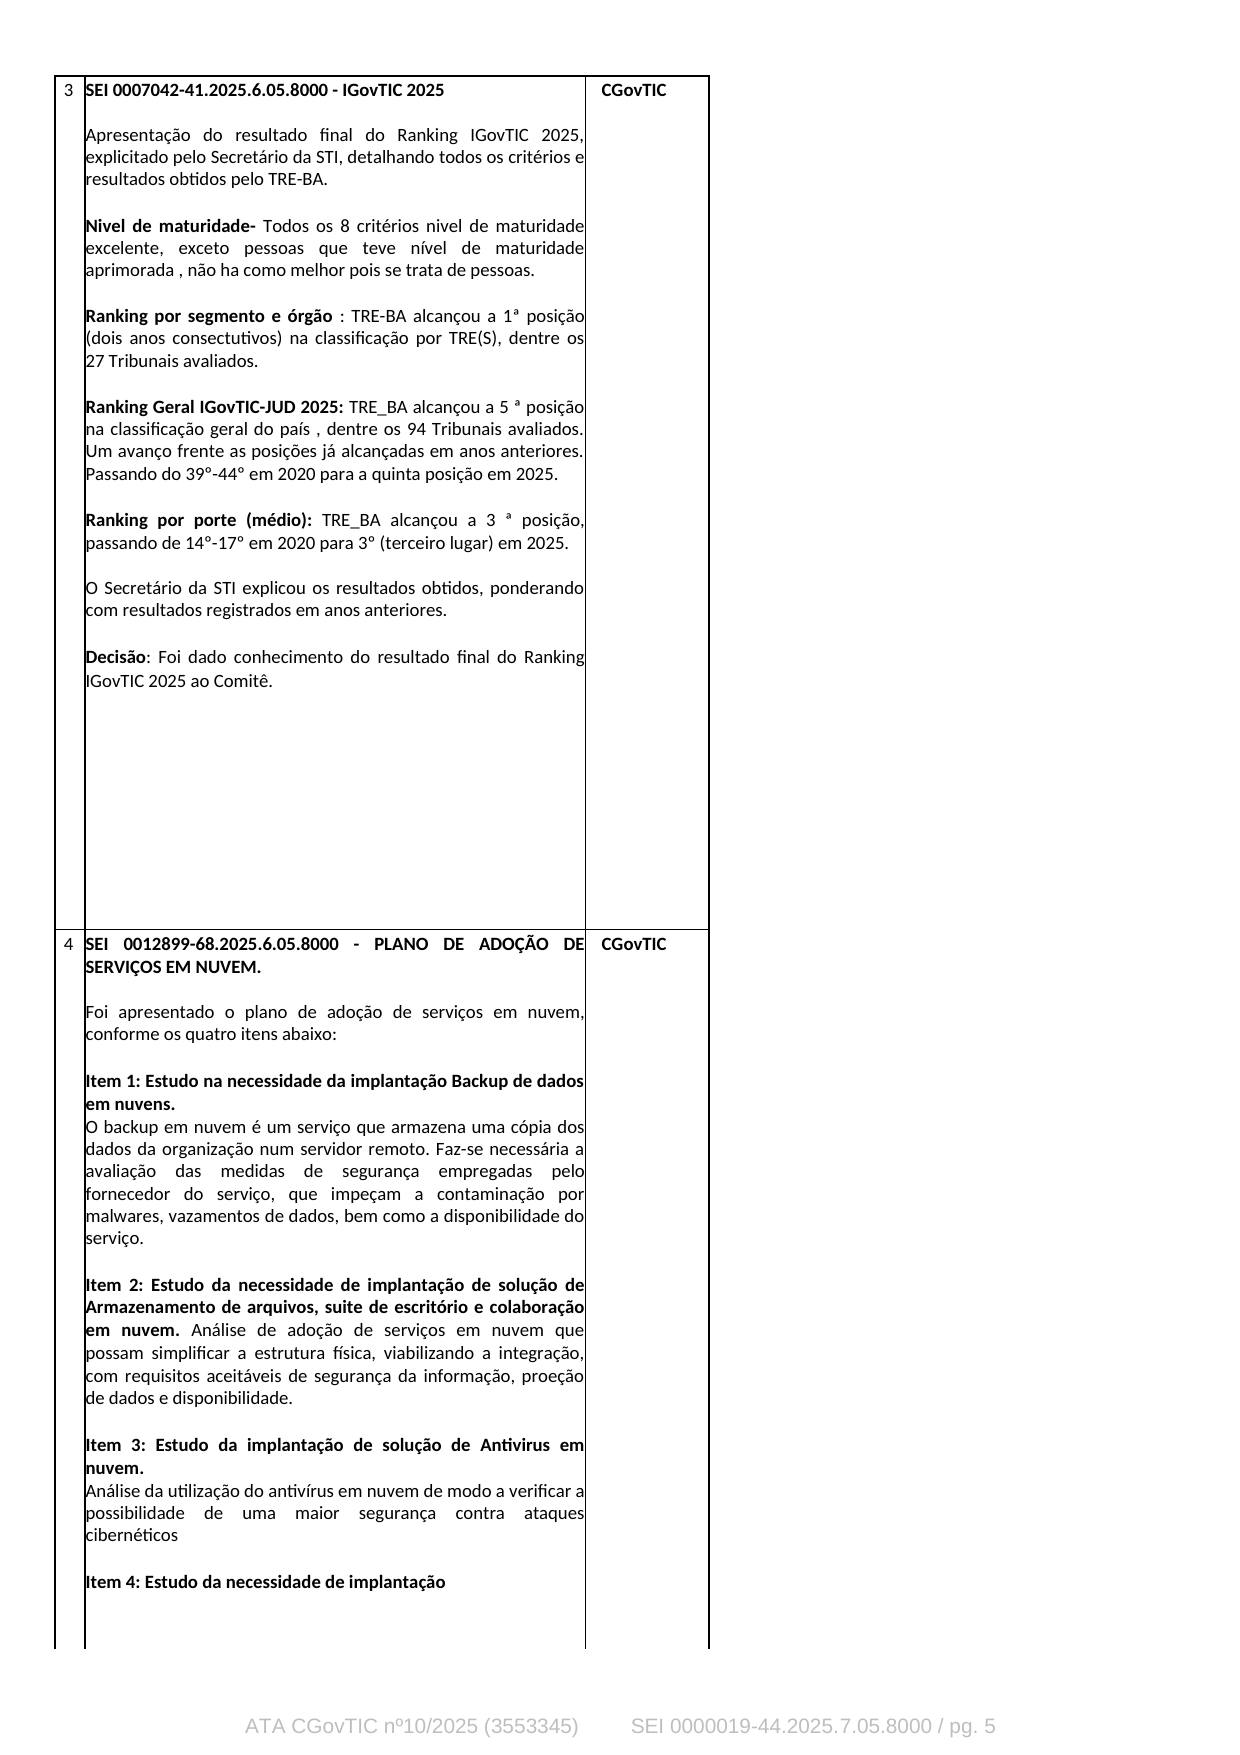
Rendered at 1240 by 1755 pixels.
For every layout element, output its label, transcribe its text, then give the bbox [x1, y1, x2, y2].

table_cell SEI 0007042-41.2025.6.05.8000 - IGovTIC 2025 Apresentação do resultado final do Ranking IGovTIC 2025, explicitado pelo Secretário da STI, detalhando todos os critérios e resultados obtidos pelo TRE-BA. Nivel de maturidade- Todos os 8 critérios nivel de maturidade excelente, exceto pessoas que teve nível de maturidade aprimorada , não ha como melhor pois se trata de pessoas. Ranking por segmento e órgão : TRE-BA alcançou a 1ª posição (dois anos consectutivos) na classificação por TRE(S), dentre os 27 Tribunais avaliados. Ranking Geral IGovTIC-JUD 2025: TRE_BA alcançou a 5 ª posição na classificação geral do país , dentre os 94 Tribunais avaliados. Um avanço frente as posições já alcançadas em anos anteriores. Passando do 39º-44º em 2020 para a quinta posição em 2025. Ranking por porte (médio): TRE_BA alcançou a 3 ª posição, passando de 14º-17º em 2020 para 3º (terceiro lugar) em 2025. O Secretário da STI explicou os resultados obtidos, ponderando com resultados registrados em anos anteriores. Decisão: Foi dado conhecimento do resultado final do Ranking IGovTIC 2025 ao Comitê. [86, 77, 585, 929]
table_cell 3 [56, 77, 84, 929]
table_cell SEI 0012899-68.2025.6.05.8000 - PLANO DE ADOÇÃO DE SERVIÇOS EM NUVEM. Foi apresentado o plano de adoção de serviços em nuvem, conforme os quatro itens abaixo: Item 1: Estudo na necessidade da implantação Backup de dados em nuvens. O backup em nuvem é um serviço que armazena uma cópia dos dados da organização num servidor remoto. Faz-se necessária a avaliação das medidas de segurança empregadas pelo fornecedor do serviço, que impeçam a contaminação por malwares, vazamentos de dados, bem como a disponibilidade do serviço. Item 2: Estudo da necessidade de implantação de solução de Armazenamento de arquivos, suite de escritório e colaboração em nuvem. Análise de adoção de serviços em nuvem que possam simplificar a estrutura física, viabilizando a integração, com requisitos aceitáveis de segurança da informação, proeção de dados e disponibilidade. Item 3: Estudo da implantação de solução de Antivirus em nuvem. Análise da utilização do antivírus em nuvem de modo a verificar a possibilidade de uma maior segurança contra ataques cibernéticos Item 4: Estudo da necessidade de implantação [86, 930, 585, 1648]
table_cell 4 [56, 930, 84, 1648]
table_cell CGovTIC [586, 77, 708, 929]
table_cell CGovTIC [586, 930, 708, 1648]
